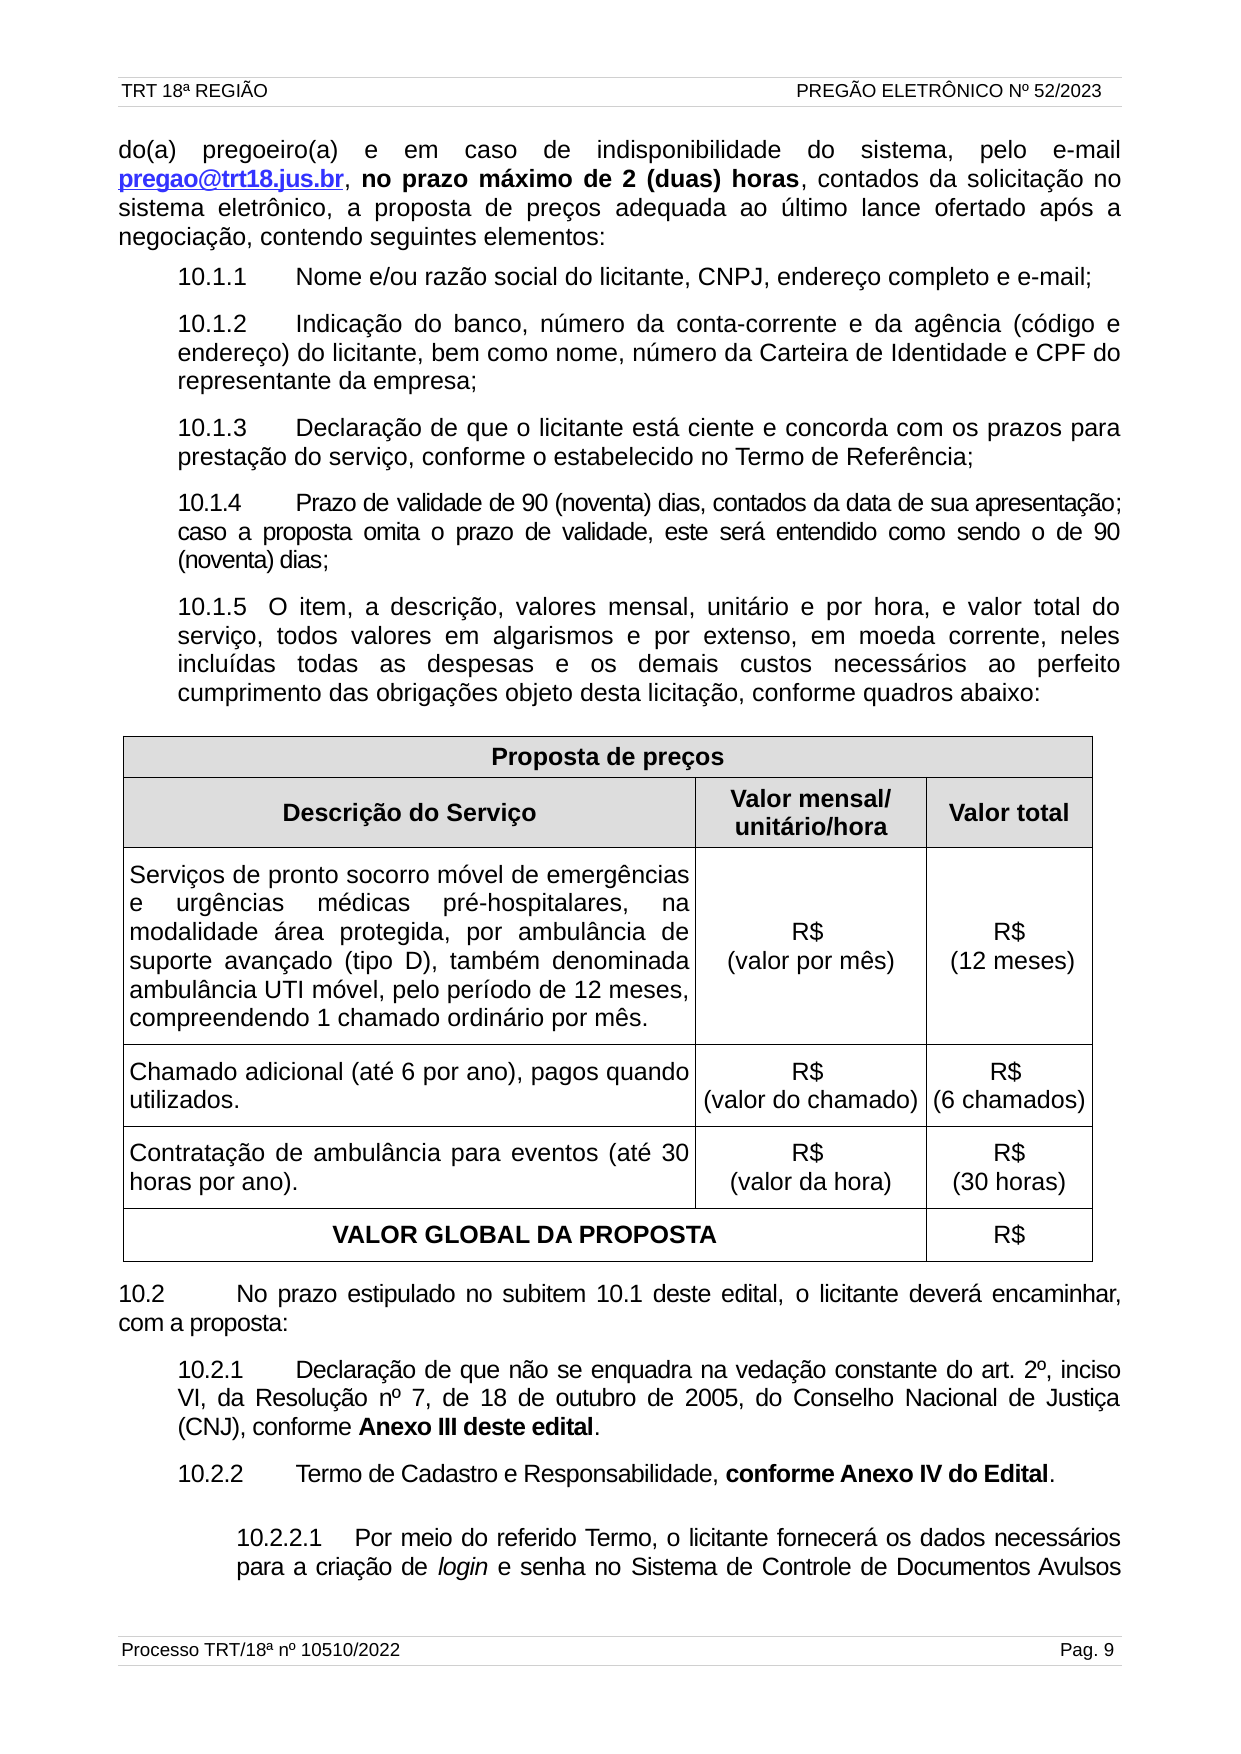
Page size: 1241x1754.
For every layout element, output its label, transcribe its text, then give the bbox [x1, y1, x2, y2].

list 10.2.1 Declaração de que não se enquadra na vedação constante do art. 2º, inciso VI, da Resolução nº 7, de 18 de outubro de 2005, do Conselho Nacional de Justiça (CNJ), conforme Anexo III deste edital. [177, 1354, 1122, 1441]
text 10.1.1 Nome e/ou razão social do licitante, CNPJ, endereço completo e e-mail; [177, 262, 1122, 291]
table_cell Valor total [927, 778, 1092, 847]
table_cell Descrição do Serviço [124, 778, 695, 847]
text 10.1.2 Indicação do banco, número da conta-corrente e da agência (código e endereço) do licitante, bem como nome, número da Carteira de Identidade e CPF do representante da empresa; [177, 309, 1122, 395]
text do(a) pregoeiro(a) e em caso de indisponibilidade do sistema, pelo e-mail pregao@trt18.jus.br, no prazo máximo de 2 (duas) horas, contados da solicitação no sistema eletrônico, a proposta de preços adequada ao último lance ofertado após a negociação, contendo seguintes elementos: [118, 136, 1122, 251]
text 10.1.5 O item, a descrição, valores mensal, unitário e por hora, e valor total do serviço, todos valores em algarismos e por extenso, em moeda corrente, neles incluídas todas as despesas e os demais custos necessários ao perfeito cumprimento das obrigações objeto desta licitação, conforme quadros abaixo: [177, 592, 1122, 707]
table_cell Serviços de pronto socorro móvel de emergências e urgências médicas pré-hospitalares, na modalidade área protegida, por ambulância de suporte avançado (tipo D), também denominada ambulância UTI móvel, pelo período de 12 meses, compreendendo 1 chamado ordinário por mês. [124, 848, 695, 1044]
table_cell R$ (valor do chamado) [696, 1045, 926, 1126]
list 10.2 No prazo estipulado no subitem 10.1 deste edital, o licitante deverá encaminhar, com a proposta: [118, 1279, 1122, 1337]
table_cell R$ (6 chamados) [927, 1045, 1092, 1126]
table_cell Contratação de ambulância para eventos (até 30 horas por ano). [124, 1127, 695, 1207]
list 10.2.2 Termo de Cadastro e Responsabilidade, conforme Anexo IV do Edital. [177, 1458, 1122, 1487]
table_cell R$ (valor por mês) [696, 848, 926, 1044]
table_cell R$ [927, 1209, 1092, 1261]
table_cell Chamado adicional (até 6 por ano), pagos quando utilizados. [124, 1045, 695, 1126]
table_cell R$ (valor da hora) [696, 1127, 926, 1207]
table_cell Valor mensal/ unitário/hora [696, 778, 926, 847]
list 10.2.2.1 Por meio do referido Termo, o licitante fornecerá os dados necessários para a criação de login e senha no Sistema de Controle de Documentos Avulsos [236, 1523, 1122, 1580]
list 10.1.3 Declaração de que o licitante está ciente e concorda com os prazos para prestação do serviço, conforme o estabelecido no Termo de Referência; [177, 413, 1122, 470]
table_cell R$ (12 meses) [927, 848, 1092, 1044]
list 10.1.4 Prazo de validade de 90 (noventa) dias, contados da data de sua apresentação; caso a proposta omita o prazo de validade, este será entendido como sendo o de 90 (noventa) dias; [177, 488, 1122, 574]
table_cell VALOR GLOBAL DA PROPOSTA [124, 1209, 926, 1261]
table_cell R$ (30 horas) [927, 1127, 1092, 1207]
table_header Proposta de preços‍ [124, 737, 1092, 777]
